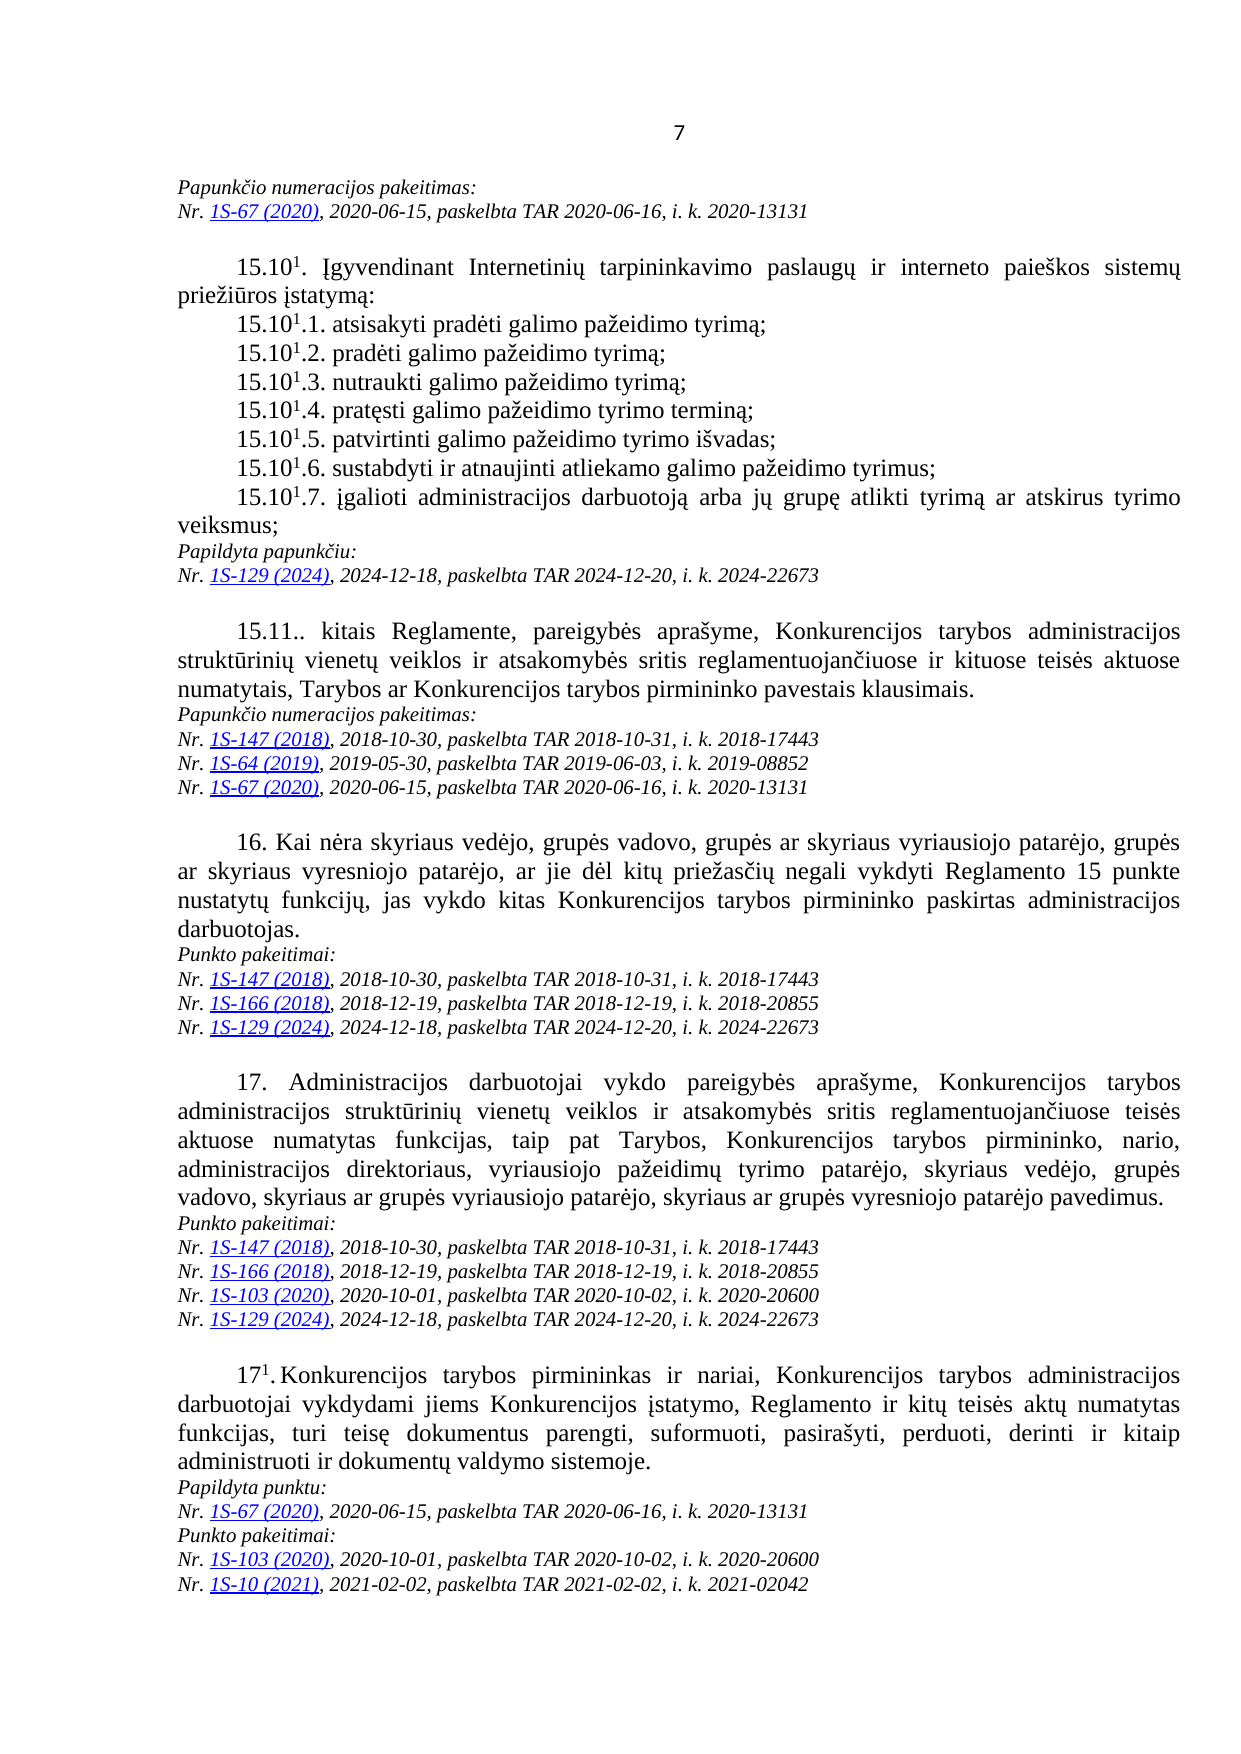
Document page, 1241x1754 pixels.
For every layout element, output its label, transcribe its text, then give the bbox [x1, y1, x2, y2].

text 15.101.2. pradėti galimo pažeidimo tyrimą; [177, 338, 1181, 367]
text Papildyta papunkčiu: [177, 539, 1181, 563]
text Nr. 1S-129 (2024), 2024-12-18, paskelbta TAR 2024-12-20, i. k. 2024-22673 [177, 563, 1181, 587]
text Nr. 1S-64 (2019), 2019-05-30, paskelbta TAR 2019-06-03, i. k. 2019-08852 [177, 751, 1181, 774]
text 16. Kai nėra skyriaus vedėjo, grupės vadovo, grupės ar skyriaus vyriausiojo patarėjo, grupės ar skyriaus vyresniojo patarėjo, ar jie dėl kitų priežasčių negali vykdyti Reglamento 15 punkte nustatytų funkcijų, jas vykdo kitas Konkurencijos tarybos pirmininko paskirtas administracijos darbuotojas. [177, 827, 1181, 942]
text 15.101.7. įgalioti administracijos darbuotoją arba jų grupę atlikti tyrimą ar atskirus tyrimo veiksmus; [177, 482, 1181, 539]
text Papildyta punktu: [177, 1475, 1181, 1499]
text 17. Administracijos darbuotojai vykdo pareigybės aprašyme, Konkurencijos tarybos administracijos struktūrinių vienetų veiklos ir atsakomybės sritis reglamentuojančiuose teisės aktuose numatytas funkcijas, taip pat Tarybos, Konkurencijos tarybos pirmininko, nario, administracijos direktoriaus, vyriausiojo pažeidimų tyrimo patarėjo, skyriaus vedėjo, grupės vadovo, skyriaus ar grupės vyriausiojo patarėjo, skyriaus ar grupės vyresniojo patarėjo pavedimus. [177, 1067, 1181, 1211]
text 15.11.. kitais Reglamente, pareigybės aprašyme, Konkurencijos tarybos administracijos struktūrinių vienetų veiklos ir atsakomybės sritis reglamentuojančiuose ir kituose teisės aktuose numatytais, Tarybos ar Konkurencijos tarybos pirmininko pavestais klausimais. [177, 616, 1181, 702]
text Nr. 1S-67 (2020), 2020-06-15, paskelbta TAR 2020-06-16, i. k. 2020-13131 [177, 199, 1181, 223]
text Nr. 1S-166 (2018), 2018-12-19, paskelbta TAR 2018-12-19, i. k. 2018-20855 [177, 991, 1181, 1014]
text Nr. 1S-67 (2020), 2020-06-15, paskelbta TAR 2020-06-16, i. k. 2020-13131 [177, 1499, 1181, 1523]
text 15.101.4. pratęsti galimo pažeidimo tyrimo terminą; [177, 396, 1181, 424]
text 15.101.5. patvirtinti galimo pažeidimo tyrimo išvadas; [177, 424, 1181, 453]
text Nr. 1S-129 (2024), 2024-12-18, paskelbta TAR 2024-12-20, i. k. 2024-22673 [177, 1307, 1181, 1331]
text Nr. 1S-166 (2018), 2018-12-19, paskelbta TAR 2018-12-19, i. k. 2018-20855 [177, 1259, 1181, 1283]
text 15.101.6. sustabdyti ir atnaujinti atliekamo galimo pažeidimo tyrimus; [177, 453, 1181, 482]
text Papunkčio numeracijos pakeitimas: [177, 702, 1181, 726]
text 15.101. Įgyvendinant Internetinių tarpininkavimo paslaugų ir interneto paieškos sistemų priežiūros įstatymą: [177, 252, 1181, 309]
text Nr. 1S-147 (2018), 2018-10-30, paskelbta TAR 2018-10-31, i. k. 2018-17443 [177, 726, 1181, 751]
text Nr. 1S-103 (2020), 2020-10-01, paskelbta TAR 2020-10-02, i. k. 2020-20600 [177, 1283, 1181, 1307]
text 15.101.3. nutraukti galimo pažeidimo tyrimą; [177, 367, 1181, 396]
text Nr. 1S-129 (2024), 2024-12-18, paskelbta TAR 2024-12-20, i. k. 2024-22673 [177, 1014, 1181, 1039]
text 171. Konkurencijos tarybos pirmininkas ir nariai, Konkurencijos tarybos administracijos darbuotojai vykdydami jiems Konkurencijos įstatymo, Reglamento ir kitų teisės aktų numatytas funkcijas, turi teisę dokumentus parengti, suformuoti, pasirašyti, perduoti, derinti ir kitaip administruoti ir dokumentų valdymo sistemoje. [177, 1360, 1181, 1475]
text 15.101.1. atsisakyti pradėti galimo pažeidimo tyrimą; [177, 309, 1181, 338]
text Nr. 1S-147 (2018), 2018-10-30, paskelbta TAR 2018-10-31, i. k. 2018-17443 [177, 966, 1181, 991]
text Nr. 1S-67 (2020), 2020-06-15, paskelbta TAR 2020-06-16, i. k. 2020-13131 [177, 774, 1181, 799]
text Nr. 1S-10 (2021), 2021-02-02, paskelbta TAR 2021-02-02, i. k. 2021-02042 [177, 1571, 1181, 1596]
text Papunkčio numeracijos pakeitimas: [177, 175, 1181, 199]
text Punkto pakeitimai: [177, 1211, 1181, 1235]
text Punkto pakeitimai: [177, 1523, 1181, 1547]
text Nr. 1S-103 (2020), 2020-10-01, paskelbta TAR 2020-10-02, i. k. 2020-20600 [177, 1547, 1181, 1571]
text Punkto pakeitimai: [177, 942, 1181, 966]
text Nr. 1S-147 (2018), 2018-10-30, paskelbta TAR 2018-10-31, i. k. 2018-17443 [177, 1235, 1181, 1259]
